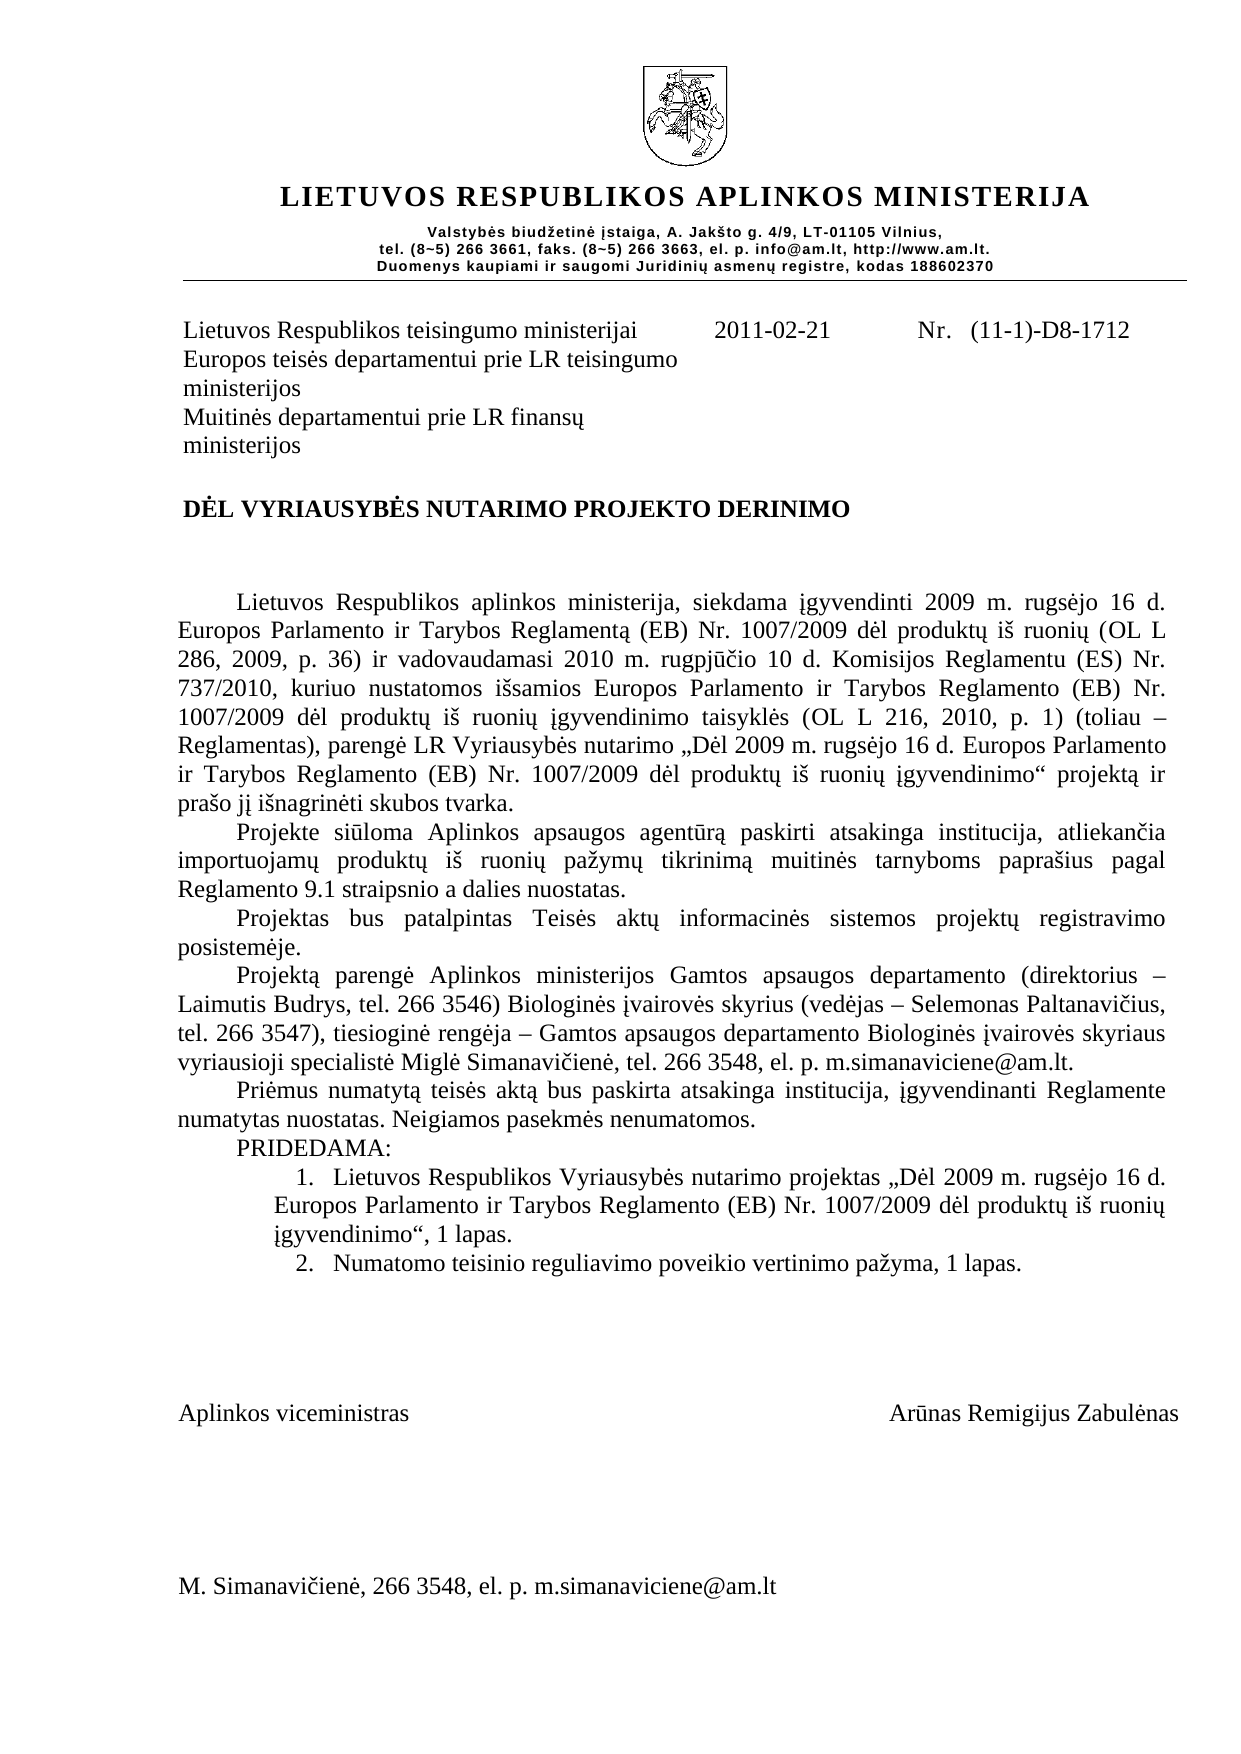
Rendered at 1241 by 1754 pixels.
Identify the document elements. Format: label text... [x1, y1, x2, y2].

list Lietuvos Respublikos Vyriausybės nutarimo projektas „Dėl 2009 m. rugsėjo 16 d. Europos Parlamento ir Tarybos Reglamento (EB) Nr. 1007/2009 dėl produktų iš ruonių įgyvendinimo“, 1 lapas. [236, 1162, 1167, 1248]
table_header Arūnas Remigijus Zabulėnas [680, 1392, 1182, 1427]
table_cell [183, 281, 1187, 310]
text Projektą parengė Aplinkos ministerijos Gamtos apsaugos departamento (direktorius – Laimutis Budrys, tel. 266 3546) Biologinės įvairovės skyrius (vedėjas – Selemonas Paltanavičius, tel. 266 3547), tiesioginė rengėja – Gamtos apsaugos departamento Biologinės įvairovės skyriaus vyriausioji specialistė Miglė Simanavičienė, tel. 266 3548, el. p. m.simanaviciene@am.lt. [177, 960, 1167, 1075]
table_cell [685, 390, 1187, 494]
table_header Aplinkos viceministras [178, 1392, 680, 1427]
table_cell 2011-02-21 [714, 310, 906, 350]
table_cell [685, 350, 714, 390]
text Projekte siūloma Aplinkos apsaugos agentūrą paskirti atsakinga institucija, atliekančia importuojamų produktų iš ruonių pažymų tikrinimą muitinės tarnyboms paprašius pagal Reglamento 9.1 straipsnio a dalies nuostatas. [177, 817, 1167, 903]
table_header LIETUVOS RESPUBLIKOS APLINKOS MINISTERIJA Valstybės biudžetinė įstaiga, A. Jakšto g. 4/9, LT-01105 Vilnius, tel. (8~5) 266 3661, faks. (8~5) 266 3663, el. p. info@am.lt, http://www.am.lt. Duomenys kaupiami ir saugomi Juridinių asmenų registre, kodas 188602370 [183, 59, 1187, 280]
table_cell Nr. [906, 310, 965, 350]
table_cell [936, 350, 965, 390]
text Projektas bus patalpintas Teisės aktų informacinės sistemos projektų registravimo posistemėje. [177, 903, 1167, 960]
table_cell [965, 350, 1187, 390]
table_cell DĖL VYRIAUSYBĖS NUTARIMO PROJEKTO DERINIMO [183, 494, 1187, 529]
table_cell (11-1)-D8-1712 [965, 310, 1187, 350]
text PRIDEDAMA: [177, 1133, 1167, 1162]
text Lietuvos Respublikos aplinkos ministerija, siekdama įgyvendinti 2009 m. rugsėjo 16 d. Europos Parlamento ir Tarybos Reglamentą (EB) Nr. 1007/2009 dėl produktų iš ruonių (OL L 286, 2009, p. 36) ir vadovaudamasi 2010 m. rugpjūčio 10 d. Komisijos Reglamentu (ES) Nr. 737/2010, kuriuo nustatomos išsamios Europos Parlamento ir Tarybos Reglamento (EB) Nr. 1007/2009 dėl produktų iš ruonių įgyvendinimo taisyklės (OL L 216, 2010, p. 1) (toliau – Reglamentas), parengė LR Vyriausybės nutarimo „Dėl 2009 m. rugsėjo 16 d. Europos Parlamento ir Tarybos Reglamento (EB) Nr. 1007/2009 dėl produktų iš ruonių įgyvendinimo“ projektą ir prašo jį išnagrinėti skubos tvarka. [177, 587, 1167, 817]
table_cell Lietuvos Respublikos teisingumo ministerijai Europos teisės departamentui prie LR teisingumo ministerijos Muitinės departamentui prie LR finansų ministerijos [183, 310, 685, 494]
table_cell [714, 350, 936, 390]
text Priėmus numatytą teisės aktą bus paskirta atsakinga institucija, įgyvendinanti Reglamente numatytas nuostatas. Neigiamos pasekmės nenumatomos. [177, 1075, 1167, 1133]
list Numatomo teisinio reguliavimo poveikio vertinimo pažyma, 1 lapas. [236, 1248, 1167, 1277]
table_header M. Simanavičienė, 266 3548, el. p. m.simanaviciene@am.lt [178, 1571, 1182, 1606]
table_cell [685, 310, 714, 350]
